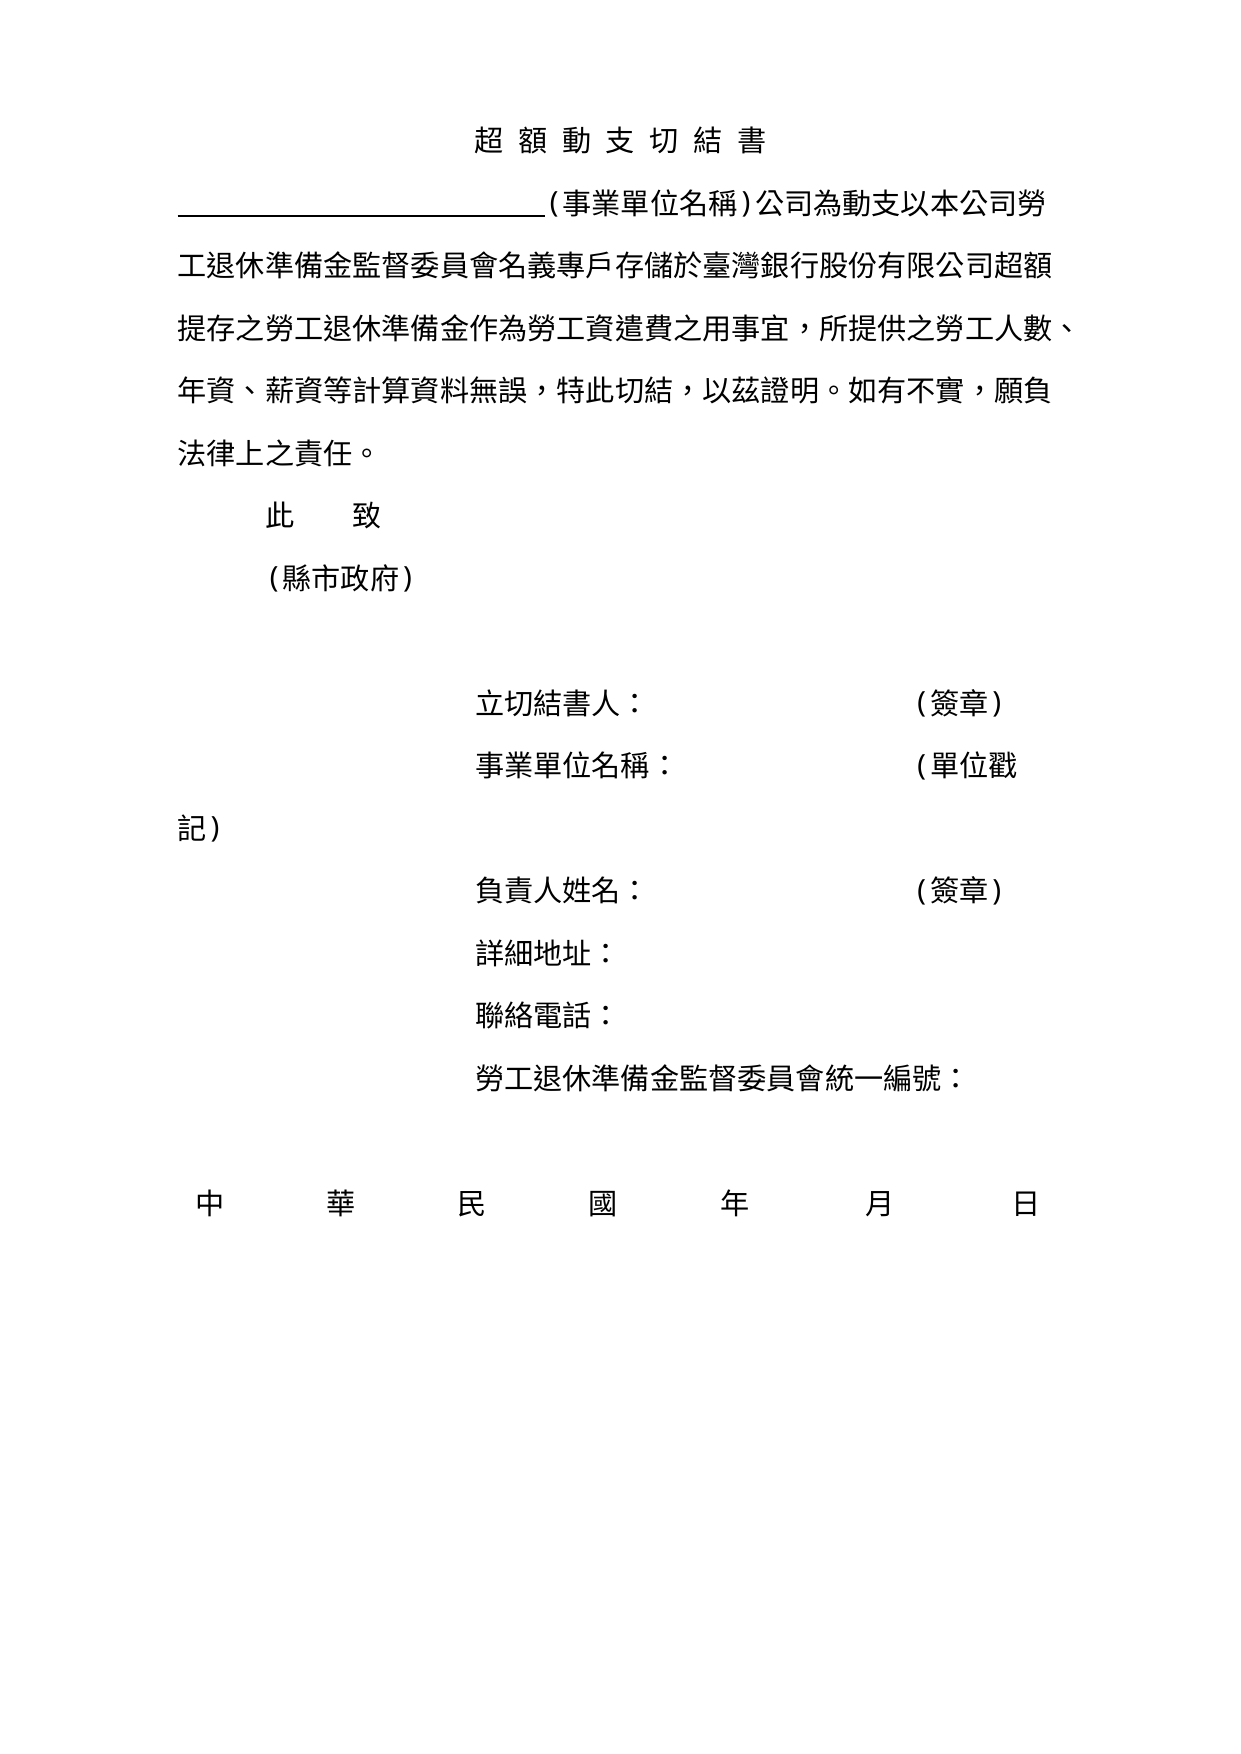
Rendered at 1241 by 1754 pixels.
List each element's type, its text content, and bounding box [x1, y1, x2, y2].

text 立切結書人： (簽章) [177, 660, 1063, 722]
text (縣市政府) [177, 535, 1063, 597]
text 負責人姓名： (簽章) [177, 847, 1063, 910]
text 事業單位名稱： (單位戳記) [177, 722, 1063, 847]
text 勞工退休準備金監督委員會統一編號： [177, 1035, 1063, 1097]
text (事業單位名稱)公司為動支以本公司勞工退休準備金監督委員會名義專戶存儲於臺灣銀行股份有限公司超額提存之勞工退休準備金作為勞工資遣費之用事宜，所提供之勞工人數、年資、薪資等計算資料無誤，特此切結，以茲證明。如有不實，願負法律上之責任。 [177, 160, 1063, 472]
text 此 致 [177, 472, 1063, 535]
text 聯絡電話： [177, 972, 1063, 1035]
text 詳細地址： [177, 910, 1063, 972]
text 超 額 動 支 切 結 書 [177, 97, 1063, 160]
text 中 華 民 國 年 月 日 [177, 1160, 1063, 1222]
